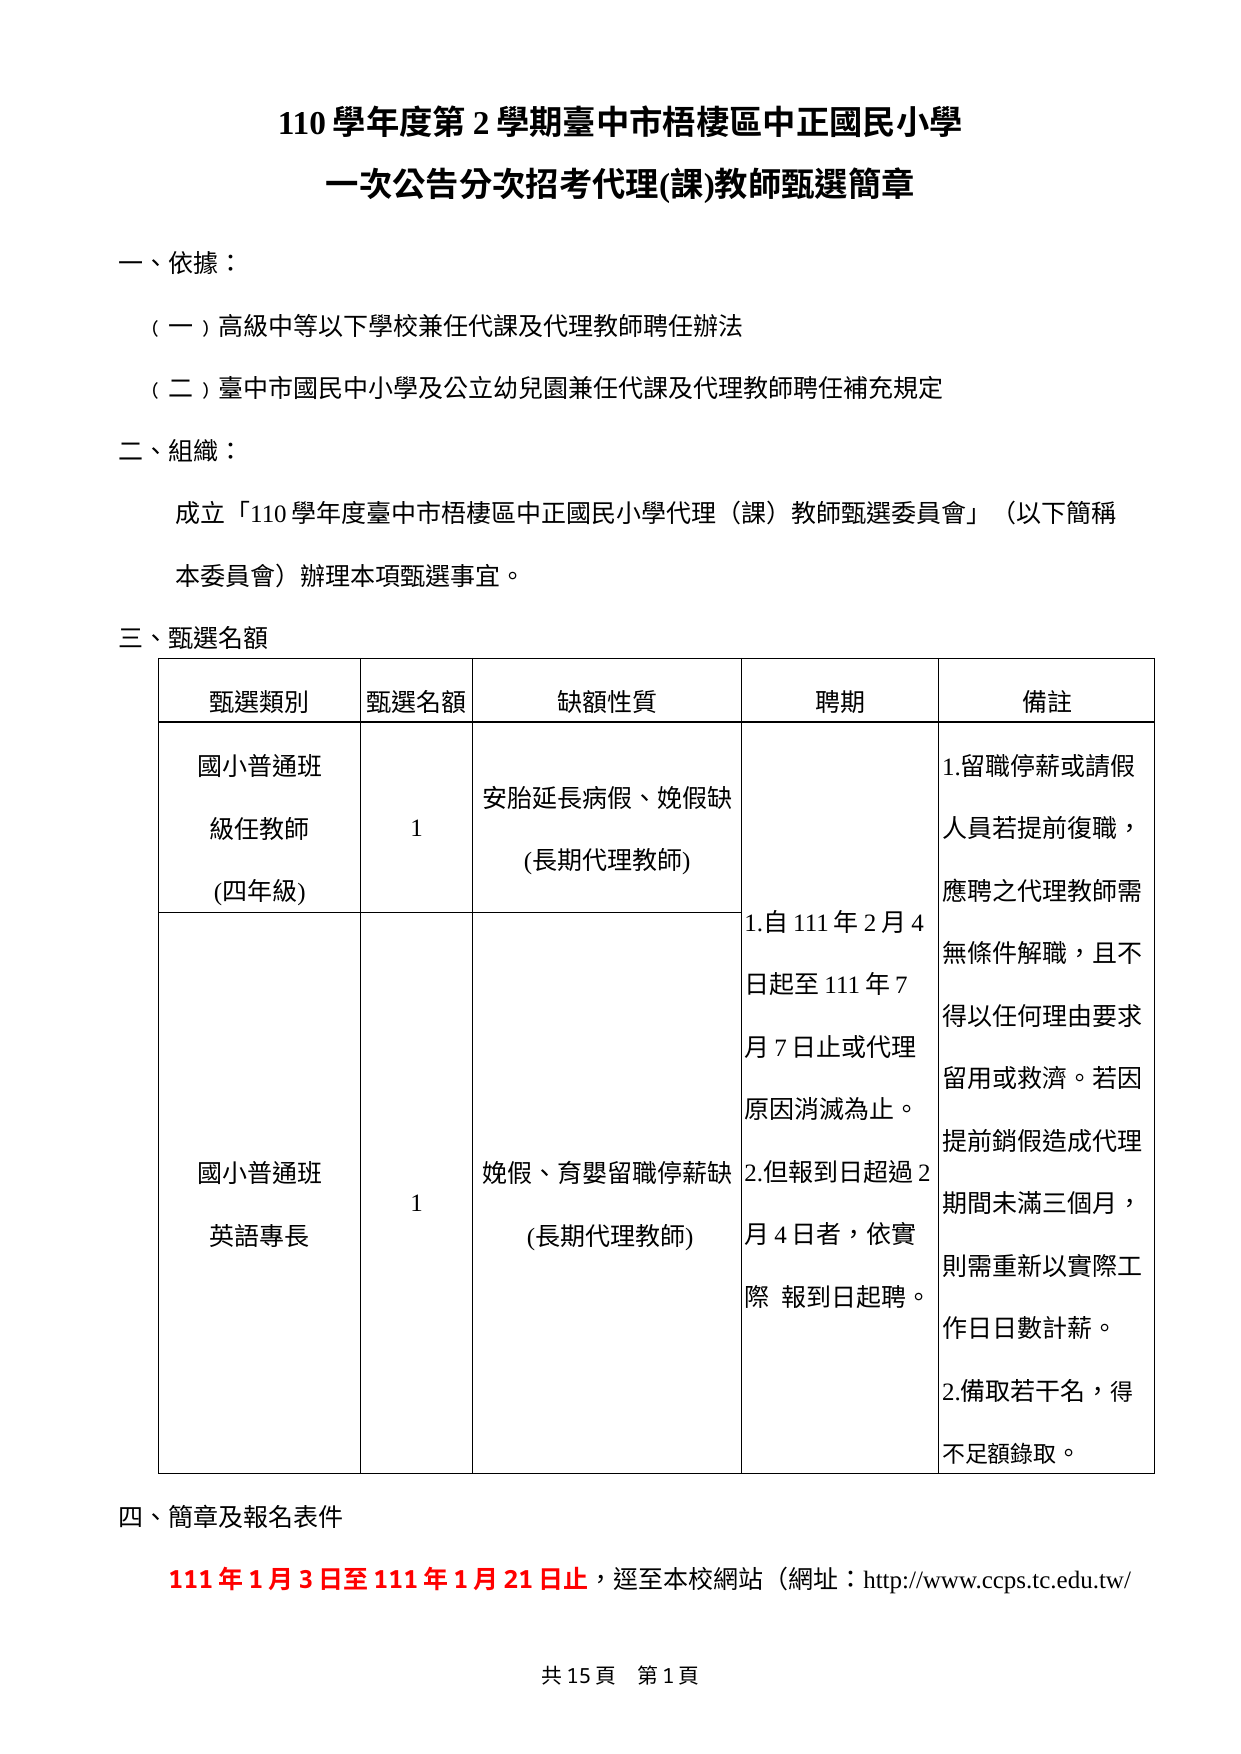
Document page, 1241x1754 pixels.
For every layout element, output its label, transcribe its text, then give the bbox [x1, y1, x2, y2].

table_cell 安胎延長病假、娩假缺 (長期代理教師) [473, 723, 741, 912]
text 一、依據： [118, 220, 1122, 283]
text 二、組織： [118, 408, 1122, 470]
text 四、簡章及報名表件 111年1月3日至111年1月21日止，逕至本校網站（網址：http://www.ccps.tc.edu.tw/ [118, 1473, 1137, 1598]
table_cell 國小普通班 英語專長 [159, 913, 360, 1472]
table_header 甄選名額 [361, 659, 472, 721]
table_cell 1.自111年2月4日起至111年7月7日止或代理原因消滅為止。 2.但報到日超過2月4日者，依實際 報到日起聘。 [742, 723, 938, 1472]
table_cell 娩假、育嬰留職停薪缺 (長期代理教師) [473, 913, 741, 1472]
table_cell 1 [361, 913, 472, 1472]
table_cell 1.留職停薪或請假人員若提前復職，應聘之代理教師需無條件解職，且不得以任何理由要求留用或救濟。若因提前銷假造成代理期間未滿三個月，則需重新以實際工作日日數計薪。 2.備取若干名，得不足額錄取。 [939, 723, 1154, 1472]
text 三、甄選名額 [118, 595, 1122, 658]
table_cell 國小普通班 級任教師 (四年級) [159, 723, 360, 912]
table_header 甄選類別 [159, 659, 360, 721]
text ﹙一﹚高級中等以下學校兼任代課及代理教師聘任辦法 [143, 283, 1122, 345]
table_header 缺額性質 [473, 659, 741, 721]
table_cell 1 [361, 723, 472, 912]
text 一次公告分次招考代理(課)教師甄選簡章 [118, 141, 1122, 203]
text ﹙二﹚臺中市國民中小學及公立幼兒園兼任代課及代理教師聘任補充規定 [143, 345, 1122, 408]
table_header 備註 [939, 659, 1154, 721]
text 成立「110學年度臺中市梧棲區中正國民小學代理（課）教師甄選委員會」（以下簡稱本委員會）辦理本項甄選事宜。 [175, 470, 1122, 595]
text 110學年度第2學期臺中市梧棲區中正國民小學 [118, 78, 1122, 141]
table_header 聘期 [742, 659, 938, 721]
